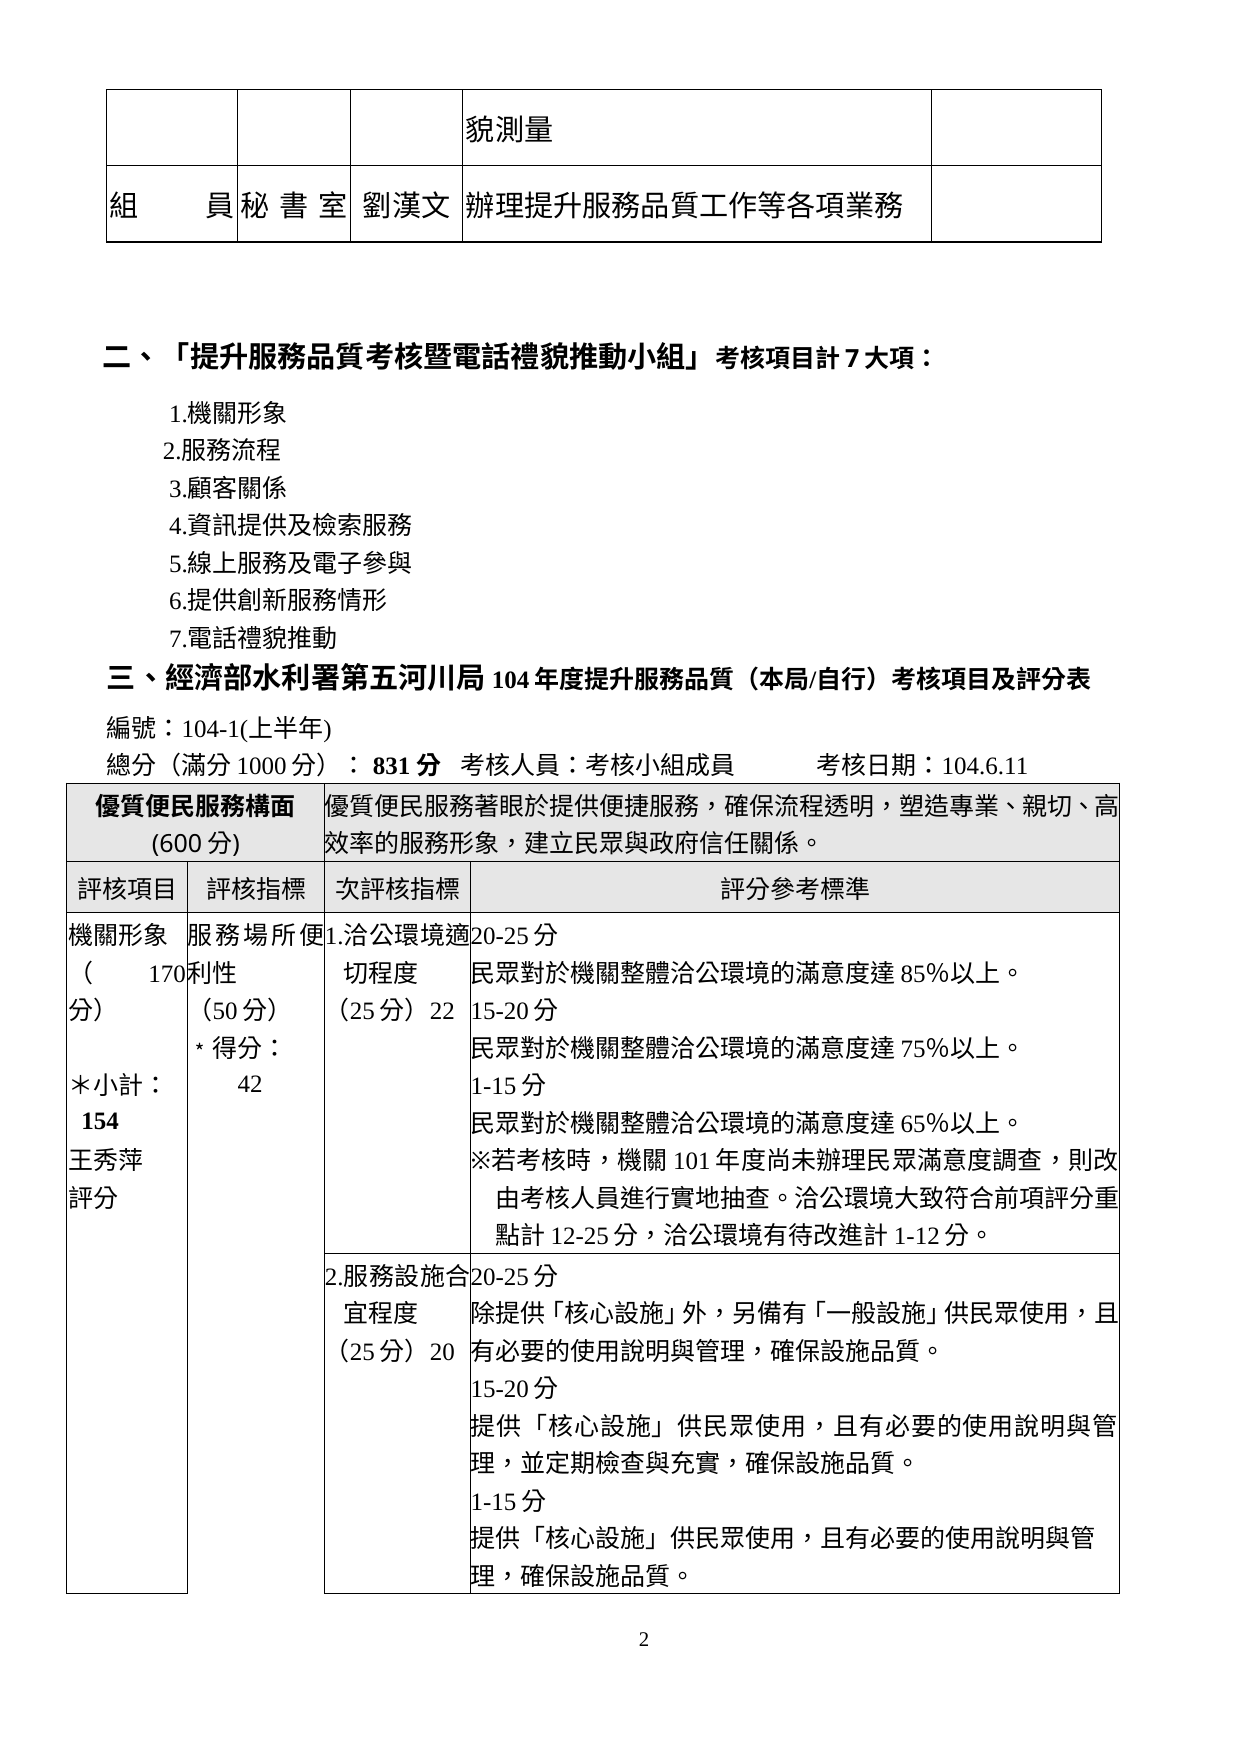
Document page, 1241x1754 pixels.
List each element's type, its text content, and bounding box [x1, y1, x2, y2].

text 7.電話禮貌推動 [106, 617, 1181, 655]
table_cell [238, 90, 350, 165]
table_cell [932, 90, 1101, 165]
table_cell [932, 166, 1101, 241]
table_cell 服務場所便利性 （50分） ﹡得分： 42 [188, 913, 324, 1593]
text 三、經濟部水利署第五河川局104年度提升服務品質（本局/自行）考核項目及評分表 [107, 655, 1181, 697]
table_cell 辦理提升服務品質工作等各項業務 [463, 166, 931, 241]
table_cell [107, 90, 237, 165]
text 5.線上服務及電子參與 [106, 542, 1181, 580]
table_cell 劉漢文 [351, 166, 462, 241]
table_cell 組員 [107, 166, 237, 241]
table_cell 2.服務設施合宜程度 （25分）20 [325, 1254, 470, 1593]
text 編號：104-1(上半年) [106, 708, 1181, 745]
text 總分（滿分1000分）： 831 分 考核人員：考核小組成員 考核日期：104.6.11 [106, 745, 1181, 783]
table_cell 評分參考標準 [471, 862, 1119, 912]
text 二、「提升服務品質考核暨電話禮貌推動小組」考核項目計7大項： [88, 317, 1181, 392]
text 4.資訊提供及檢索服務 [106, 505, 1181, 542]
table_cell 評核指標 [188, 862, 324, 912]
table_cell 次評核指標 [325, 862, 470, 912]
table_cell [351, 90, 462, 165]
text 2.服務流程 [106, 430, 1181, 467]
table_header 優質便民服務著眼於提供便捷服務，確保流程透明，塑造專業、親切、高效率的服務形象，建立民眾與政府信任關係。 [325, 784, 1119, 861]
table_cell 秘書室 [238, 166, 350, 241]
table_cell 1.洽公環境適切程度 （25分）22 [325, 913, 470, 1252]
text 6.提供創新服務情形 [106, 580, 1181, 617]
text 1.機關形象 [106, 392, 1181, 430]
table_cell 評核項目 [67, 862, 187, 912]
table_header 優質便民服務構面 (600分) [67, 784, 324, 861]
table_cell 貌測量 [463, 90, 931, 165]
table_cell 20-25分 除提供「核心設施」外，另備有「一般設施」供民眾使用，且有必要的使用說明與管理，確保設施品質。 15-20分 提供「核心設施」供民眾使用，且有必要的使用說明與管理，並定期檢查與充實，確保設施品質。 1-15分 提供「核心設施」供民眾使用，且有必要的使用說明與管 理，確保設施品質。 [471, 1254, 1119, 1593]
table_cell 機關形象 （170分） ＊小計： 154 王秀萍 評分 [67, 913, 187, 1593]
table_cell 20-25分 民眾對於機關整體洽公環境的滿意度達85％以上。 15-20分 民眾對於機關整體洽公環境的滿意度達75％以上。 1-15分 民眾對於機關整體洽公環境的滿意度達65％以上。 ※若考核時，機關101年度尚未辦理民眾滿意度調查，則改由考核人員進行實地抽查。洽公環境大致符合前項評分重點計12-25分，洽公環境有待改進計1-12分。 [471, 913, 1119, 1252]
text 3.顧客關係 [106, 467, 1181, 505]
